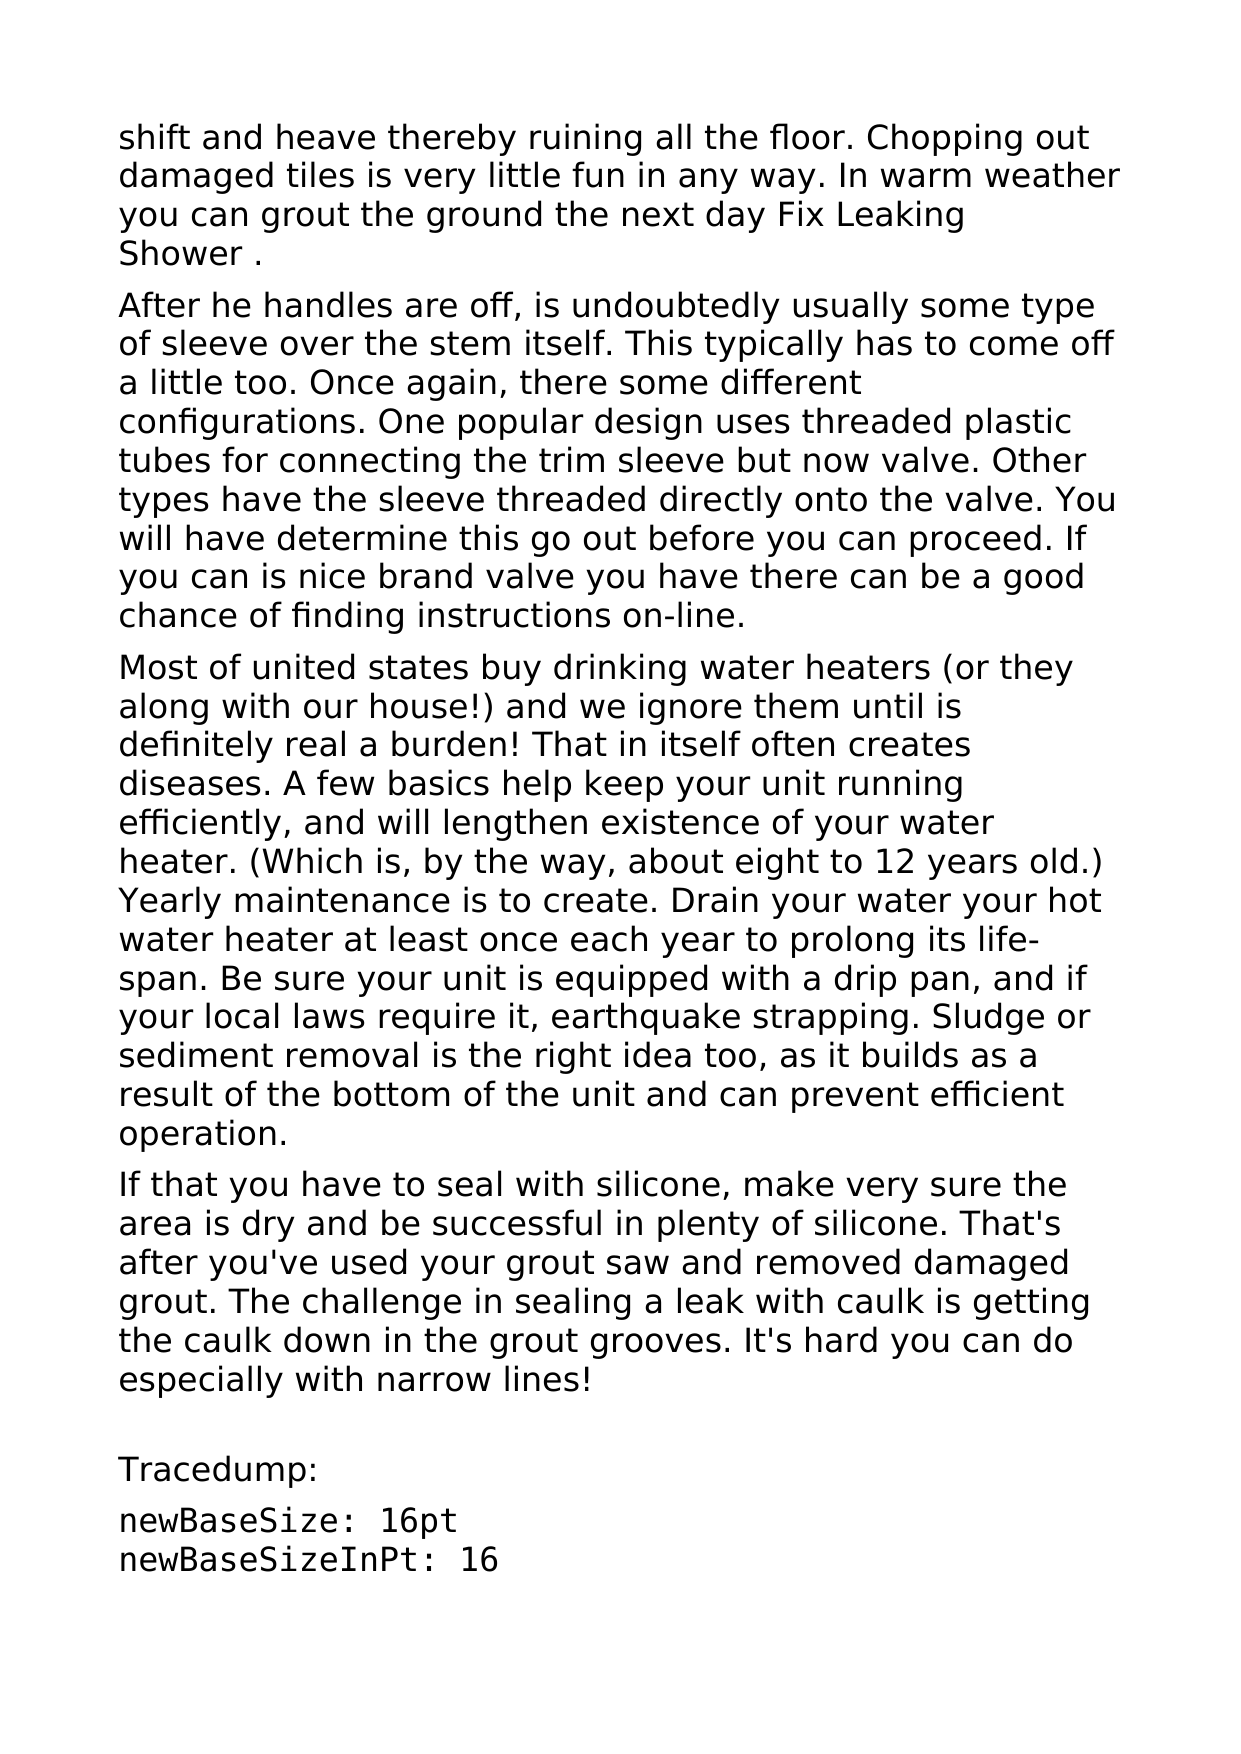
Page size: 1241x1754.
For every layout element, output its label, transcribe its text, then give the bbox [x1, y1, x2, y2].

text newBaseSize: 16pt newBaseSizeInPt: 16 [118, 1502, 1122, 1579]
text If that you have to seal with silicone, make very sure the area is dry and be successful in plenty of silicone. That's after you've used your grout saw and removed damaged grout. The challenge in sealing a leak with caulk is getting the caulk down in the grout grooves. It's hard you can do especially with narrow lines! [118, 1166, 1122, 1399]
text shift and heave thereby ruining all the floor. Chopping out damaged tiles is very little fun in any way. In warm weather you can grout the ground the next day Fix Leaking Shower . [118, 118, 1122, 273]
text Tracedump: [118, 1411, 1122, 1489]
text Most of united states buy drinking water heaters (or they along with our house!) and we ignore them until is definitely real a burden! That in itself often creates diseases. A few basics help keep your unit running efficiently, and will lengthen existence of your water heater. (Which is, by the way, about eight to 12 years old.) Yearly maintenance is to create. Drain your water your hot water heater at least once each year to prolong its life-span. Be sure your unit is equipped with a drip pan, and if your local laws require it, earthquake strapping. Sludge or sediment removal is the right idea too, as it builds as a result of the bottom of the unit and can prevent efficient operation. [118, 648, 1122, 1153]
text After he handles are off, is undoubtedly usually some type of sleeve over the stem itself. This typically has to come off a little too. Once again, there some different configurations. One popular design uses threaded plastic tubes for connecting the trim sleeve but now valve. Other types have the sleeve threaded directly onto the valve. You will have determine this go out before you can proceed. If you can is nice brand valve you have there can be a good chance of finding instructions on-line. [118, 286, 1122, 636]
